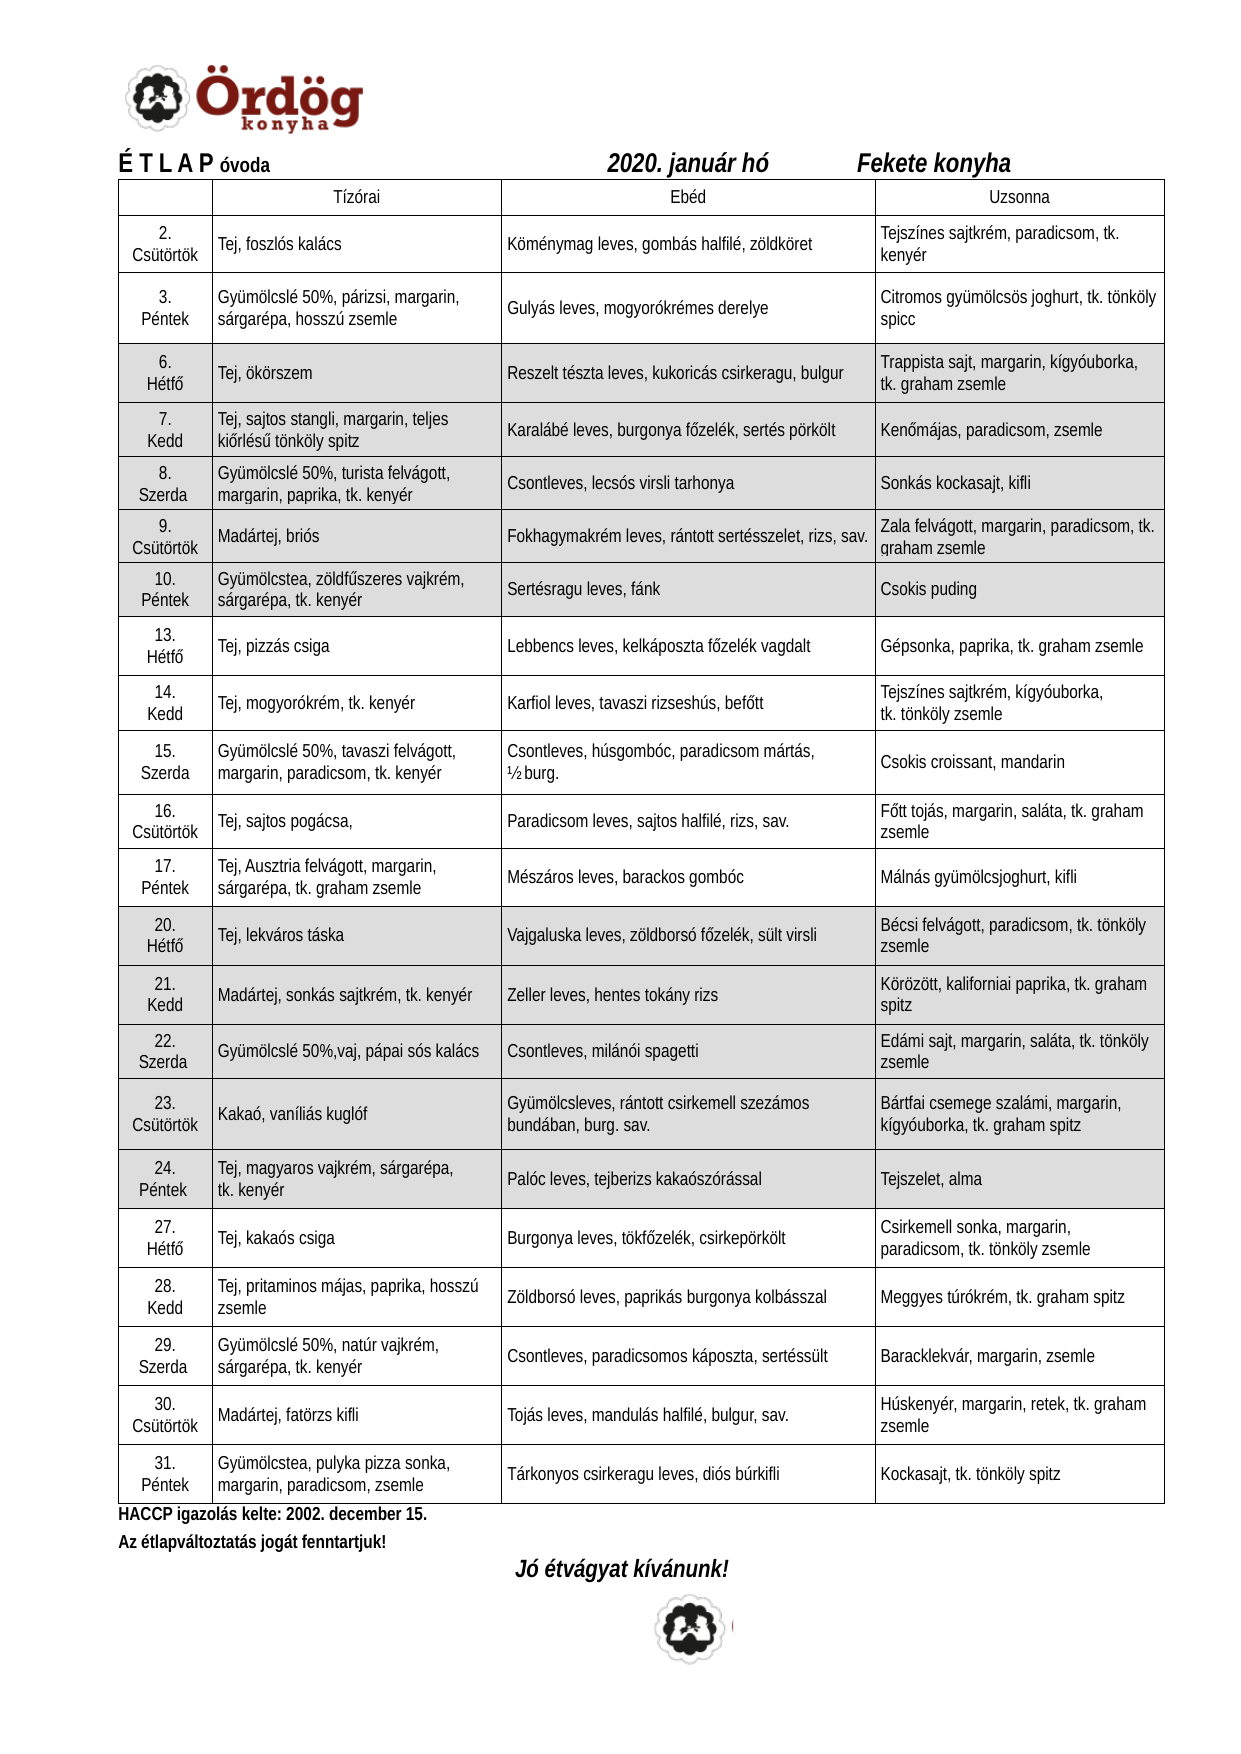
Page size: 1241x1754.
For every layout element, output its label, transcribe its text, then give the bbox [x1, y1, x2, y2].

table_cell Karfiol leves, tavaszi rizseshús, befőtt [502, 676, 875, 729]
table_cell Paradicsom leves, sajtos halfilé, rizs, sav. [502, 795, 875, 848]
table_cell Madártej, fatörzs kifli [213, 1386, 501, 1444]
table_header Uzsonna [876, 180, 1164, 215]
table_cell Gépsonka, paprika, tk. graham zsemle [876, 617, 1164, 675]
table_cell Sertésragu leves, fánk [502, 563, 875, 616]
table_cell 23. Csütörtök [119, 1079, 212, 1149]
table_cell Meggyes túrókrém, tk. graham spitz [876, 1268, 1164, 1326]
table_cell 2. Csütörtök [119, 216, 212, 272]
table_cell Tej, sajtos pogácsa, [213, 795, 501, 848]
table_cell Csirkemell sonka, margarin, paradicsom, tk. tönköly zsemle [876, 1209, 1164, 1267]
table_cell Tej, lekváros táska [213, 907, 501, 965]
table_cell Gyümölcslé 50%, tavaszi felvágott, margarin, paradicsom, tk. kenyér [213, 731, 501, 794]
text É T L A P óvoda 2020. január hó Fekete konyha [118, 147, 1122, 178]
table_cell 17. Péntek [119, 849, 212, 906]
table_cell 21. Kedd [119, 966, 212, 1024]
table_cell 24. Péntek [119, 1150, 212, 1208]
table_cell Zala felvágott, margarin, paradicsom, tk. graham zsemle [876, 510, 1164, 562]
table_cell 20. Hétfő [119, 907, 212, 965]
table_cell 13. Hétfő [119, 617, 212, 675]
table_cell Tej, Ausztria felvágott, margarin, sárgarépa, tk. graham zsemle [213, 849, 501, 906]
table_cell Kenőmájas, paradicsom, zsemle [876, 403, 1164, 456]
table_cell 27. Hétfő [119, 1209, 212, 1267]
table_cell Csontleves, lecsós virsli tarhonya [502, 457, 875, 509]
table_cell Tejszelet, alma [876, 1150, 1164, 1208]
table_cell Csokis puding [876, 563, 1164, 616]
table_cell Gyümölcslé 50%, turista felvágott, margarin, paprika, tk. kenyér [213, 457, 501, 509]
table_cell Edámi sajt, margarin, saláta, tk. tönköly zsemle [876, 1025, 1164, 1078]
table_cell Köménymag leves, gombás halfilé, zöldköret [502, 216, 875, 272]
table_cell Baracklekvár, margarin, zsemle [876, 1327, 1164, 1385]
picture [652, 1592, 734, 1670]
table_cell Gyümölcslé 50%, párizsi, margarin, sárgarépa, hosszú zsemle [213, 273, 501, 343]
table_cell Tej, kakaós csiga [213, 1209, 501, 1267]
table_cell Húskenyér, margarin, retek, tk. graham zsemle [876, 1386, 1164, 1444]
table_cell Bártfai csemege szalámi, margarin, kígyóuborka, tk. graham spitz [876, 1079, 1164, 1149]
text Jó étvágyat kívánunk! [118, 1553, 1122, 1582]
table_cell Fokhagymakrém leves, rántott sertésszelet, rizs, sav. [502, 510, 875, 562]
table_cell Gyümölcstea, zöldfűszeres vajkrém, sárgarépa, tk. kenyér [213, 563, 501, 616]
table_cell Csontleves, húsgombóc, paradicsom mártás, ½ burg. [502, 731, 875, 794]
table_cell Tej, pritaminos májas, paprika, hosszú zsemle [213, 1268, 501, 1326]
table_cell Csontleves, paradicsomos káposzta, sertéssült [502, 1327, 875, 1385]
table_cell Tej, pizzás csiga [213, 617, 501, 675]
table_cell Kakaó, vaníliás kuglóf [213, 1079, 501, 1149]
table_cell 6. Hétfő [119, 344, 212, 402]
table_header Tízórai [213, 180, 501, 215]
table_cell Mészáros leves, barackos gombóc [502, 849, 875, 906]
table_cell 10. Péntek [119, 563, 212, 616]
table_cell 30. Csütörtök [119, 1386, 212, 1444]
table_cell Zöldborsó leves, paprikás burgonya kolbásszal [502, 1268, 875, 1326]
table_cell Tejszínes sajtkrém, paradicsom, tk. kenyér [876, 216, 1164, 272]
table_cell Lebbencs leves, kelkáposzta főzelék vagdalt [502, 617, 875, 675]
table_cell Gulyás leves, mogyorókrémes derelye [502, 273, 875, 343]
picture [123, 63, 363, 137]
table_cell Tárkonyos csirkeragu leves, diós búrkifli [502, 1445, 875, 1503]
table_cell Gyümölcslé 50%, natúr vajkrém, sárgarépa, tk. kenyér [213, 1327, 501, 1385]
table_cell Gyümölcsleves, rántott csirkemell szezámos bundában, burg. sav. [502, 1079, 875, 1149]
table_cell Gyümölcstea, pulyka pizza sonka, margarin, paradicsom, zsemle [213, 1445, 501, 1503]
table_cell Palóc leves, tejberizs kakaószórással [502, 1150, 875, 1208]
table_cell Tejszínes sajtkrém, kígyóuborka, tk. tönköly zsemle [876, 676, 1164, 729]
table_cell Zeller leves, hentes tokány rizs [502, 966, 875, 1024]
table_cell 31. Péntek [119, 1445, 212, 1503]
table_cell Körözött, kaliforniai paprika, tk. graham spitz [876, 966, 1164, 1024]
table_cell Tej, magyaros vajkrém, sárgarépa, tk. kenyér [213, 1150, 501, 1208]
table_cell Tej, sajtos stangli, margarin, teljes kiőrlésű tönköly spitz [213, 403, 501, 456]
table_header [119, 180, 212, 215]
table_cell Madártej, sonkás sajtkrém, tk. kenyér [213, 966, 501, 1024]
table_cell Citromos gyümölcsös joghurt, tk. tönköly spicc [876, 273, 1164, 343]
table_cell Vajgaluska leves, zöldborsó főzelék, sült virsli [502, 907, 875, 965]
table_cell Burgonya leves, tökfőzelék, csirkepörkölt [502, 1209, 875, 1267]
table_cell Madártej, briós [213, 510, 501, 562]
table_cell 14. Kedd [119, 676, 212, 729]
table_cell Tej, ökörszem [213, 344, 501, 402]
table_cell Főtt tojás, margarin, saláta, tk. graham zsemle [876, 795, 1164, 848]
table_cell Gyümölcslé 50%,vaj, pápai sós kalács [213, 1025, 501, 1078]
table_cell Kockasajt, tk. tönköly spitz [876, 1445, 1164, 1503]
table_cell 28. Kedd [119, 1268, 212, 1326]
table_cell 3. Péntek [119, 273, 212, 343]
text Az étlapváltoztatás jogát fenntartjuk! [118, 1525, 1122, 1553]
table_cell 9. Csütörtök [119, 510, 212, 562]
table_header Ebéd [502, 180, 875, 215]
table_cell Bécsi felvágott, paradicsom, tk. tönköly zsemle [876, 907, 1164, 965]
table_cell Málnás gyümölcsjoghurt, kifli [876, 849, 1164, 906]
table_cell Sonkás kockasajt, kifli [876, 457, 1164, 509]
table_cell 7. Kedd [119, 403, 212, 456]
table_cell Tojás leves, mandulás halfilé, bulgur, sav. [502, 1386, 875, 1444]
text HACCP igazolás kelte: 2002. december 15. [118, 1504, 1122, 1525]
table_cell 29. Szerda [119, 1327, 212, 1385]
table_cell Csokis croissant, mandarin [876, 731, 1164, 794]
table_cell 16. Csütörtök [119, 795, 212, 848]
table_cell 15. Szerda [119, 731, 212, 794]
table_cell Karalábé leves, burgonya főzelék, sertés pörkölt [502, 403, 875, 456]
table_cell Reszelt tészta leves, kukoricás csirkeragu, bulgur [502, 344, 875, 402]
table_cell Tej, mogyorókrém, tk. kenyér [213, 676, 501, 729]
table_cell 8. Szerda [119, 457, 212, 509]
table_cell 22. Szerda [119, 1025, 212, 1078]
table_cell Trappista sajt, margarin, kígyóuborka, tk. graham zsemle [876, 344, 1164, 402]
table_cell Csontleves, milánói spagetti [502, 1025, 875, 1078]
table_cell Tej, foszlós kalács [213, 216, 501, 272]
